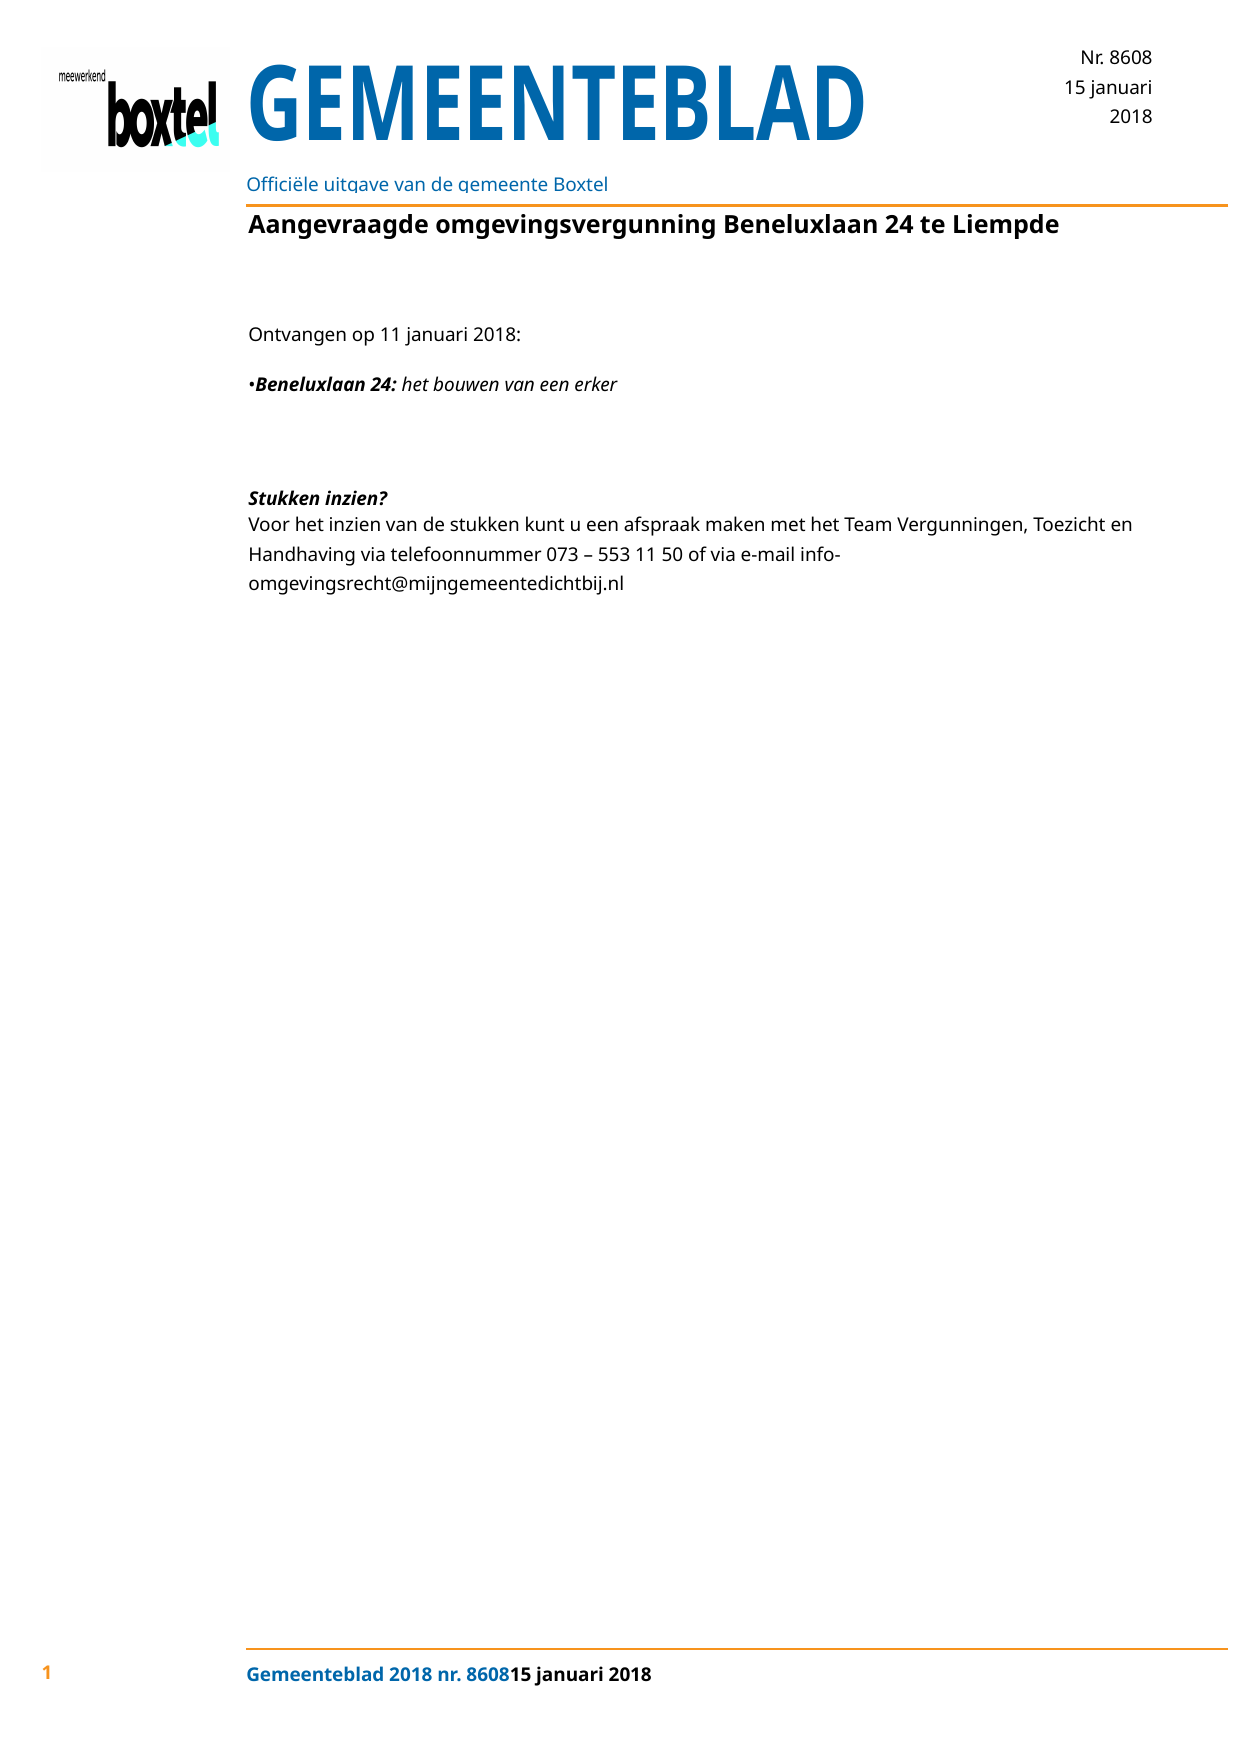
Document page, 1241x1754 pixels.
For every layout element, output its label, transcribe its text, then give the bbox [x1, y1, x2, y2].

picture [41, 47, 231, 172]
text Stukken inzien? [248, 486, 1152, 511]
text •Beneluxlaan 24: het bouwen van een erker [248, 371, 1152, 397]
text Ontvangen op 11 januari 2018: [248, 321, 1152, 346]
text Voor het inzien van de stukken kunt u een afspraak maken met het Team Vergunningen, Toezicht en Handhaving via telefoonnummer 073 – 553 11 50 of via e-mail info-omgevingsrecht@mijngemeentedichtbij.nl [248, 511, 1152, 596]
text Aangevraagde omgevingsvergunning Beneluxlaan 24 te Liempde [248, 207, 1152, 241]
